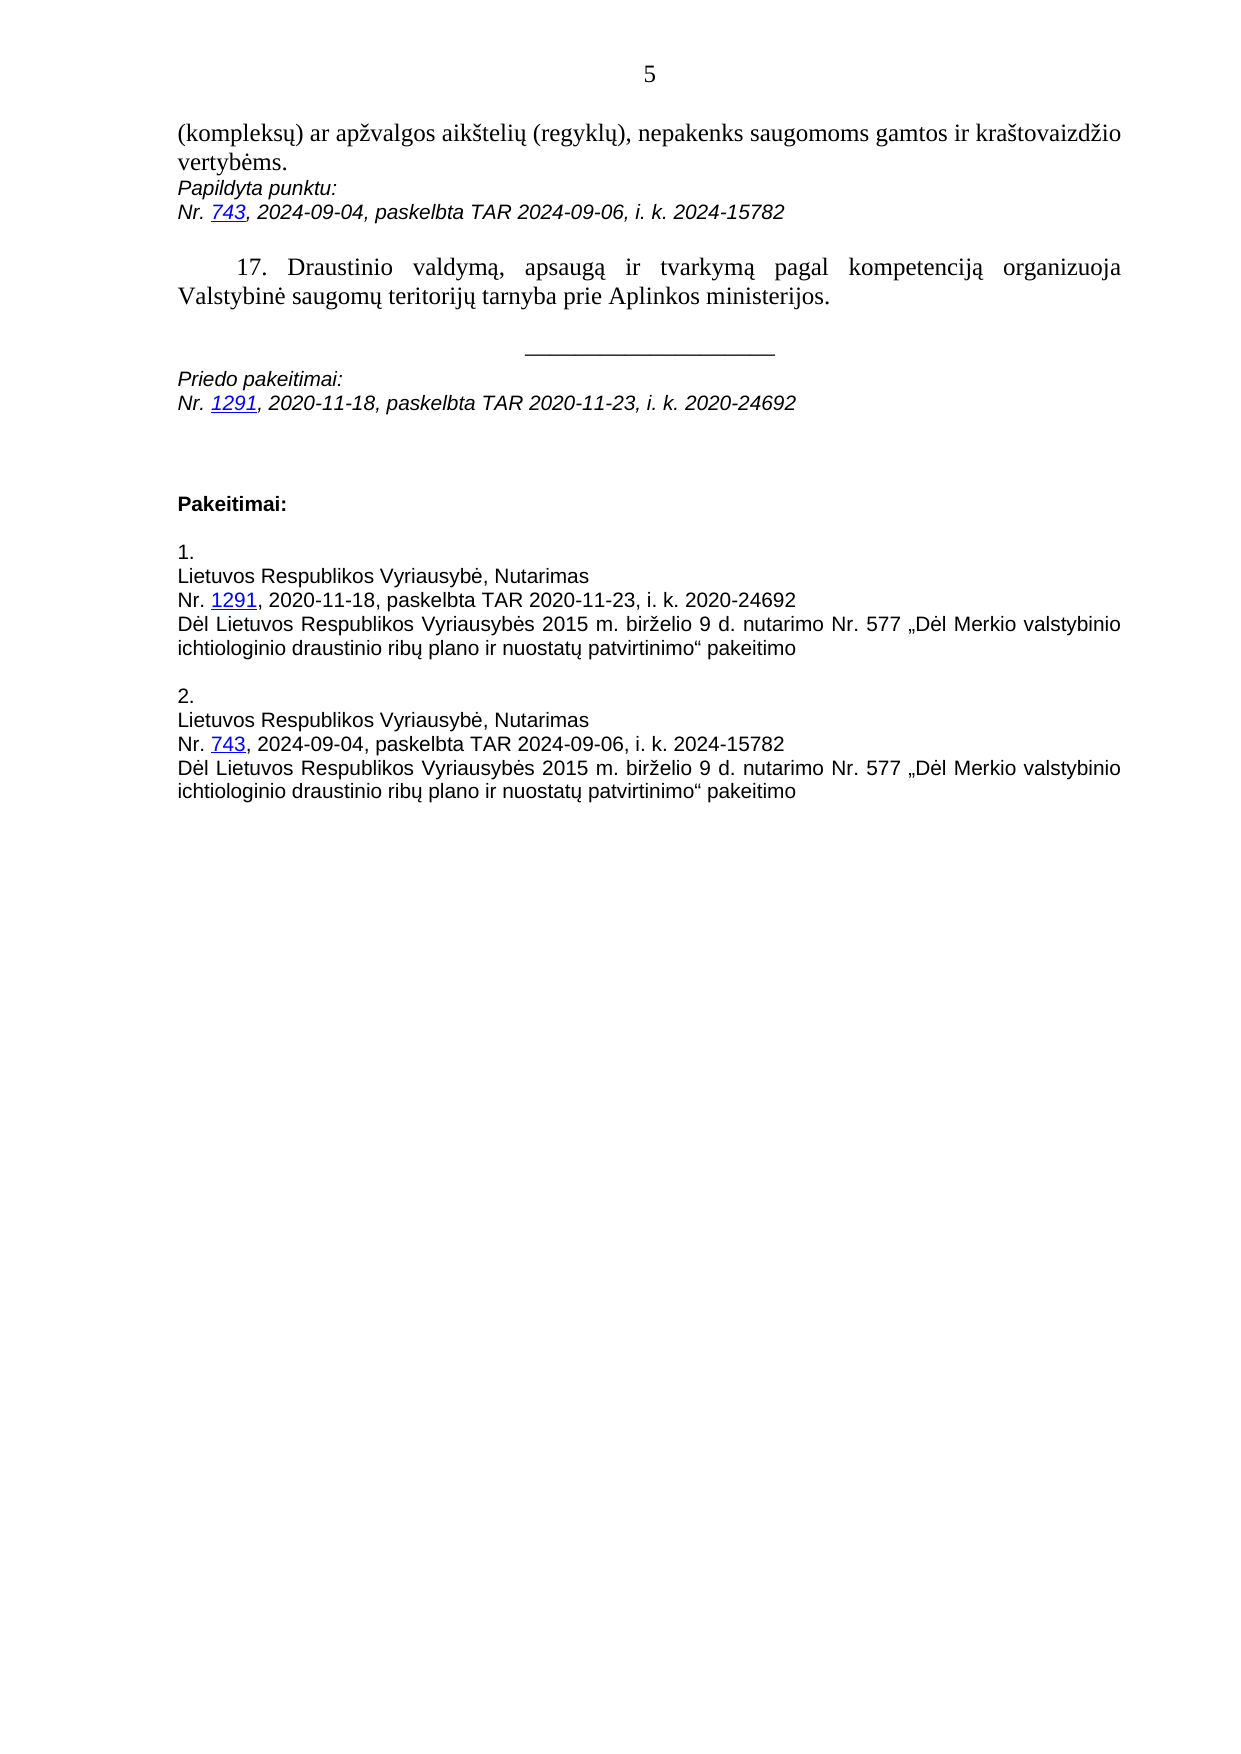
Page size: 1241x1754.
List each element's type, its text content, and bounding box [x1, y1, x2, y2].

text Dėl Lietuvos Respublikos Vyriausybės 2015 m. birželio 9 d. nutarimo Nr. 577 „Dėl Merkio valstybinio ichtiologinio draustinio ribų plano ir nuostatų patvirtinimo“ pakeitimo [177, 755, 1122, 803]
text Nr. 1291, 2020-11-18, paskelbta TAR 2020-11-23, i. k. 2020-24692 [177, 391, 1122, 415]
text 17. Draustinio valdymą, apsaugą ir tvarkymą pagal kompetenciją organizuoja Valstybinė saugomų teritorijų tarnyba prie Aplinkos ministerijos. [177, 252, 1122, 310]
text Lietuvos Respublikos Vyriausybė, Nutarimas [177, 707, 1122, 731]
text Priedo pakeitimai: [177, 367, 1122, 391]
text 1. [177, 540, 1122, 564]
text Dėl Lietuvos Respublikos Vyriausybės 2015 m. birželio 9 d. nutarimo Nr. 577 „Dėl Merkio valstybinio ichtiologinio draustinio ribų plano ir nuostatų patvirtinimo“ pakeitimo [177, 612, 1122, 659]
text Papildyta punktu: [177, 176, 1122, 199]
text Pakeitimai: [177, 492, 1122, 516]
text 2. [177, 683, 1122, 707]
text Nr. 743, 2024-09-04, paskelbta TAR 2024-09-06, i. k. 2024-15782 [177, 731, 1122, 755]
text Lietuvos Respublikos Vyriausybė, Nutarimas [177, 564, 1122, 588]
text (kompleksų) ar apžvalgos aikštelių (regyklų), nepakenks saugomoms gamtos ir kraštovaizdžio vertybėms. [177, 118, 1122, 176]
text –––––––––––––––––––– [177, 338, 1122, 367]
text Nr. 743, 2024-09-04, paskelbta TAR 2024-09-06, i. k. 2024-15782 [177, 199, 1122, 223]
text Nr. 1291, 2020-11-18, paskelbta TAR 2020-11-23, i. k. 2020-24692 [177, 588, 1122, 612]
